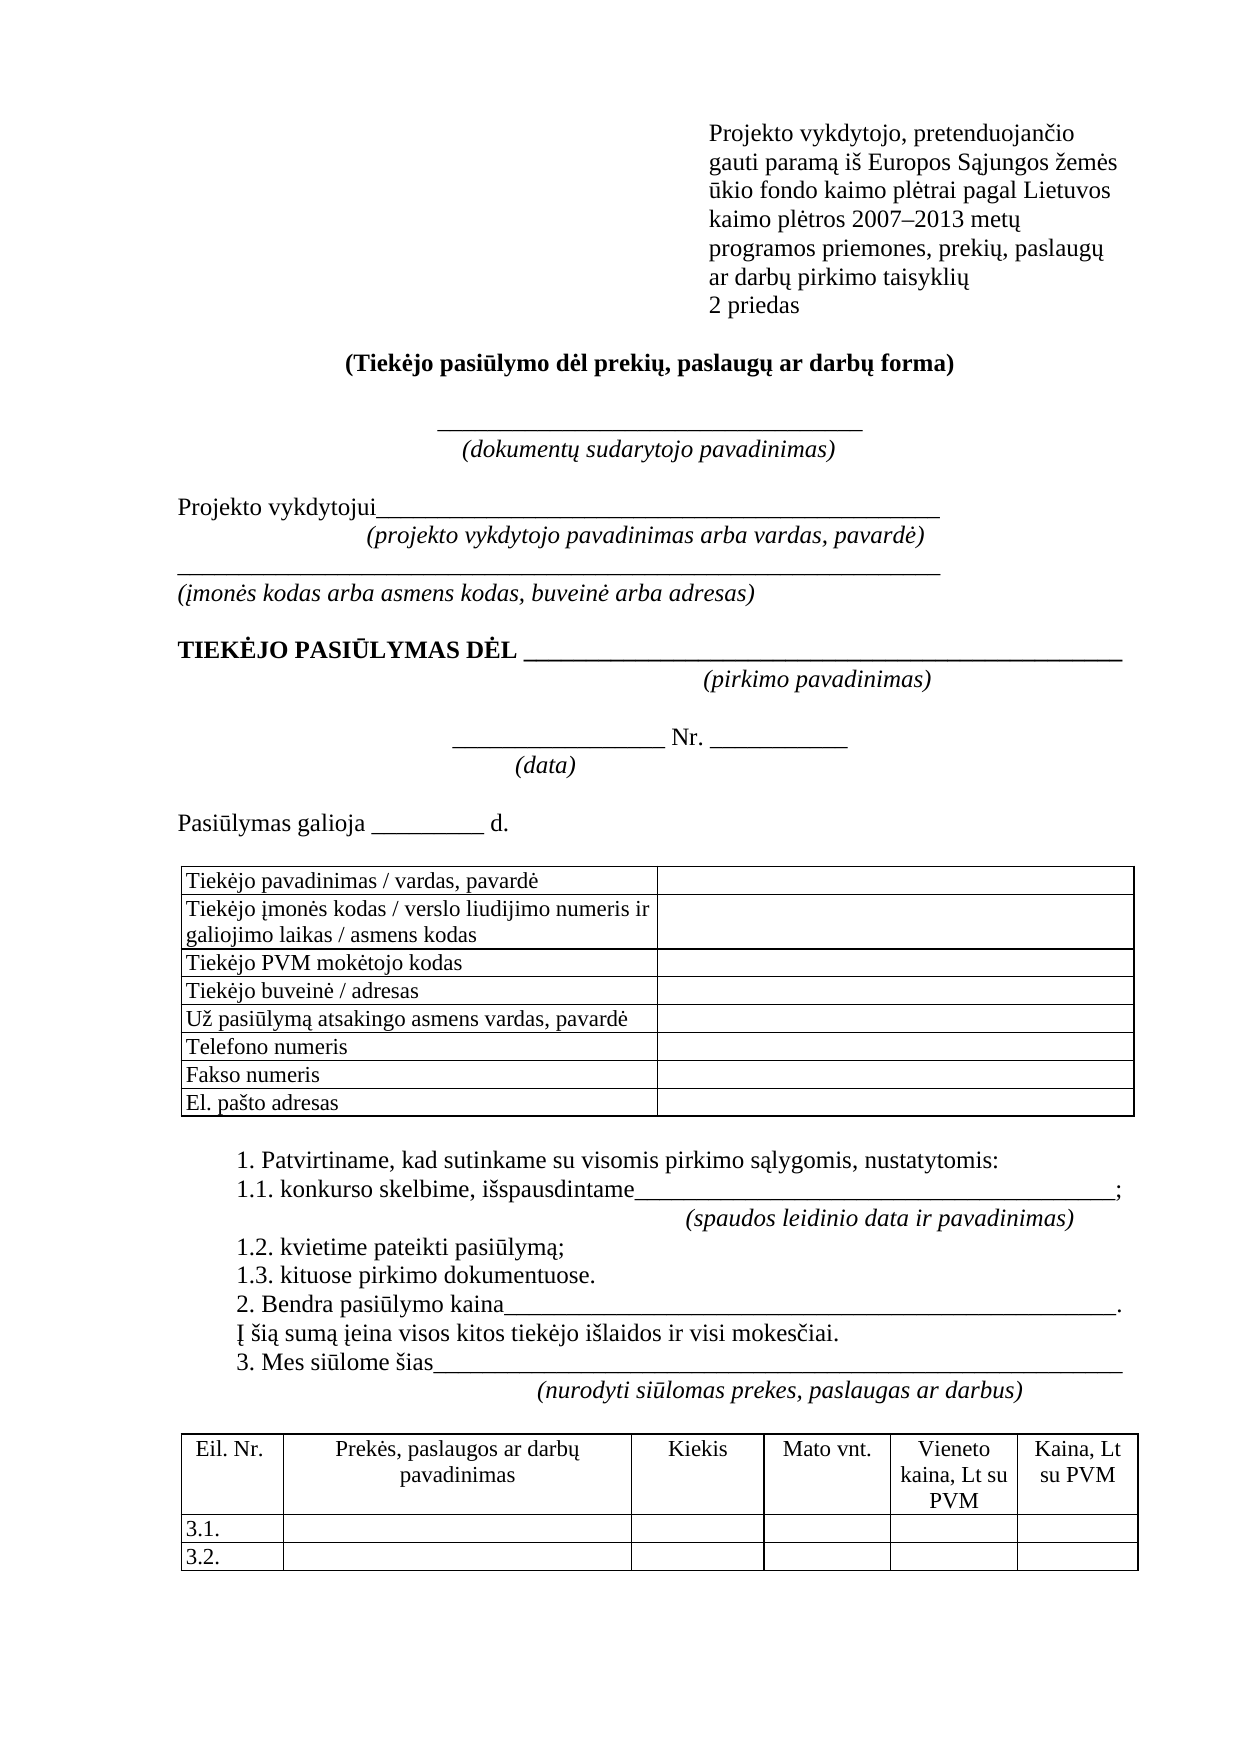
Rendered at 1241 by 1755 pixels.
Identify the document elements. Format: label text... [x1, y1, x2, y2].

table_cell [658, 1005, 1133, 1032]
text Projekto vykdytojui [177, 492, 1122, 521]
table_header Eil. Nr. [182, 1435, 283, 1514]
table_cell Tiekėjo įmonės kodas / verslo liudijimo numeris ir galiojimo laikas / asmens kodas [182, 895, 657, 948]
text _________________ Nr. ___________ [177, 722, 1122, 751]
table_cell [632, 1543, 763, 1569]
table_header Mato vnt. [765, 1435, 890, 1514]
table_cell [658, 977, 1133, 1004]
table_cell [284, 1543, 631, 1569]
text 1.3. kituose pirkimo dokumentuose. [177, 1261, 1122, 1289]
text (spaudos leidinio data ir pavadinimas) [640, 1203, 1122, 1232]
table_cell [891, 1515, 1017, 1542]
table_cell [658, 1089, 1133, 1115]
text (Tiekėjo pasiūlymo dėl prekių, paslaugų ar darbų forma) [177, 348, 1122, 377]
text programos priemones, prekių, paslaugų [177, 233, 1122, 262]
table_header Tiekėjo pavadinimas / vardas, pavardė [182, 867, 657, 893]
text _ [177, 549, 1122, 578]
table_cell El. pašto adresas [182, 1089, 657, 1115]
text Projekto vykdytojo, pretenduojančio [177, 118, 1122, 147]
table_cell [658, 1033, 1133, 1059]
table_cell 3.2. [182, 1543, 283, 1569]
table_header Prekės, paslaugos ar darbų pavadinimas [284, 1435, 631, 1514]
table_cell [658, 1061, 1133, 1087]
table_cell Už pasiūlymą atsakingo asmens vardas, pavardė [182, 1005, 657, 1032]
table_cell Fakso numeris [182, 1061, 657, 1087]
table_cell [284, 1515, 631, 1542]
text (projekto vykdytojo pavadinimas arba vardas, pavardė) [177, 521, 1122, 549]
text TIEKĖJO PASIŪLYMAS DĖL [177, 636, 1122, 664]
table_cell [1018, 1515, 1137, 1542]
text 1.1. konkurso skelbime, išspausdintame ; [177, 1174, 1122, 1203]
text 2. Bendra pasiūlymo kaina . [177, 1289, 1122, 1318]
table_header Kiekis [632, 1435, 763, 1514]
text Į šią sumą įeina visos kitos tiekėjo išlaidos ir visi mokesčiai. [177, 1318, 1122, 1347]
table_cell Tiekėjo buveinė / adresas [182, 977, 657, 1004]
table_header [658, 867, 1133, 893]
table_header Vieneto kaina, Lt su PVM [891, 1435, 1017, 1514]
text (nurodyti siūlomas prekes, paslaugas ar darbus) [440, 1376, 1122, 1404]
text ūkio fondo kaimo plėtrai pagal Lietuvos [177, 176, 1122, 204]
text ar darbų pirkimo taisyklių [177, 262, 1122, 291]
text gauti paramą iš Europos Sąjungos žemės [177, 147, 1122, 176]
text 1. Patvirtiname, kad sutinkame su visomis pirkimo sąlygomis, nustatytomis: [177, 1146, 1122, 1174]
text __________________________________ [177, 406, 1122, 434]
table_cell [765, 1515, 890, 1542]
text (pirkimo pavadinimas) [515, 664, 1122, 693]
table_cell 3.1. [182, 1515, 283, 1542]
text 3. Mes siūlome šias [177, 1347, 1122, 1376]
table_cell [891, 1543, 1017, 1569]
table_cell [632, 1515, 763, 1542]
text 1.2. kvietime pateikti pasiūlymą; [177, 1232, 1122, 1261]
table_cell Telefono numeris [182, 1033, 657, 1059]
text (dokumentų sudarytojo pavadinimas) [177, 434, 1122, 463]
text (įmonės kodas arba asmens kodas, buveinė arba adresas) [177, 578, 1122, 607]
table_cell [658, 895, 1133, 948]
table_cell [765, 1543, 890, 1569]
text Pasiūlymas galioja _________ d. [177, 808, 1122, 837]
text (data) [515, 751, 1122, 779]
table_cell Tiekėjo PVM mokėtojo kodas [182, 950, 657, 976]
table_cell [1018, 1543, 1137, 1569]
table_header Kaina, Lt su PVM [1018, 1435, 1137, 1514]
text kaimo plėtros 2007–2013 metų [177, 204, 1122, 233]
table_cell [658, 950, 1133, 976]
text 2 priedas [177, 291, 1122, 319]
